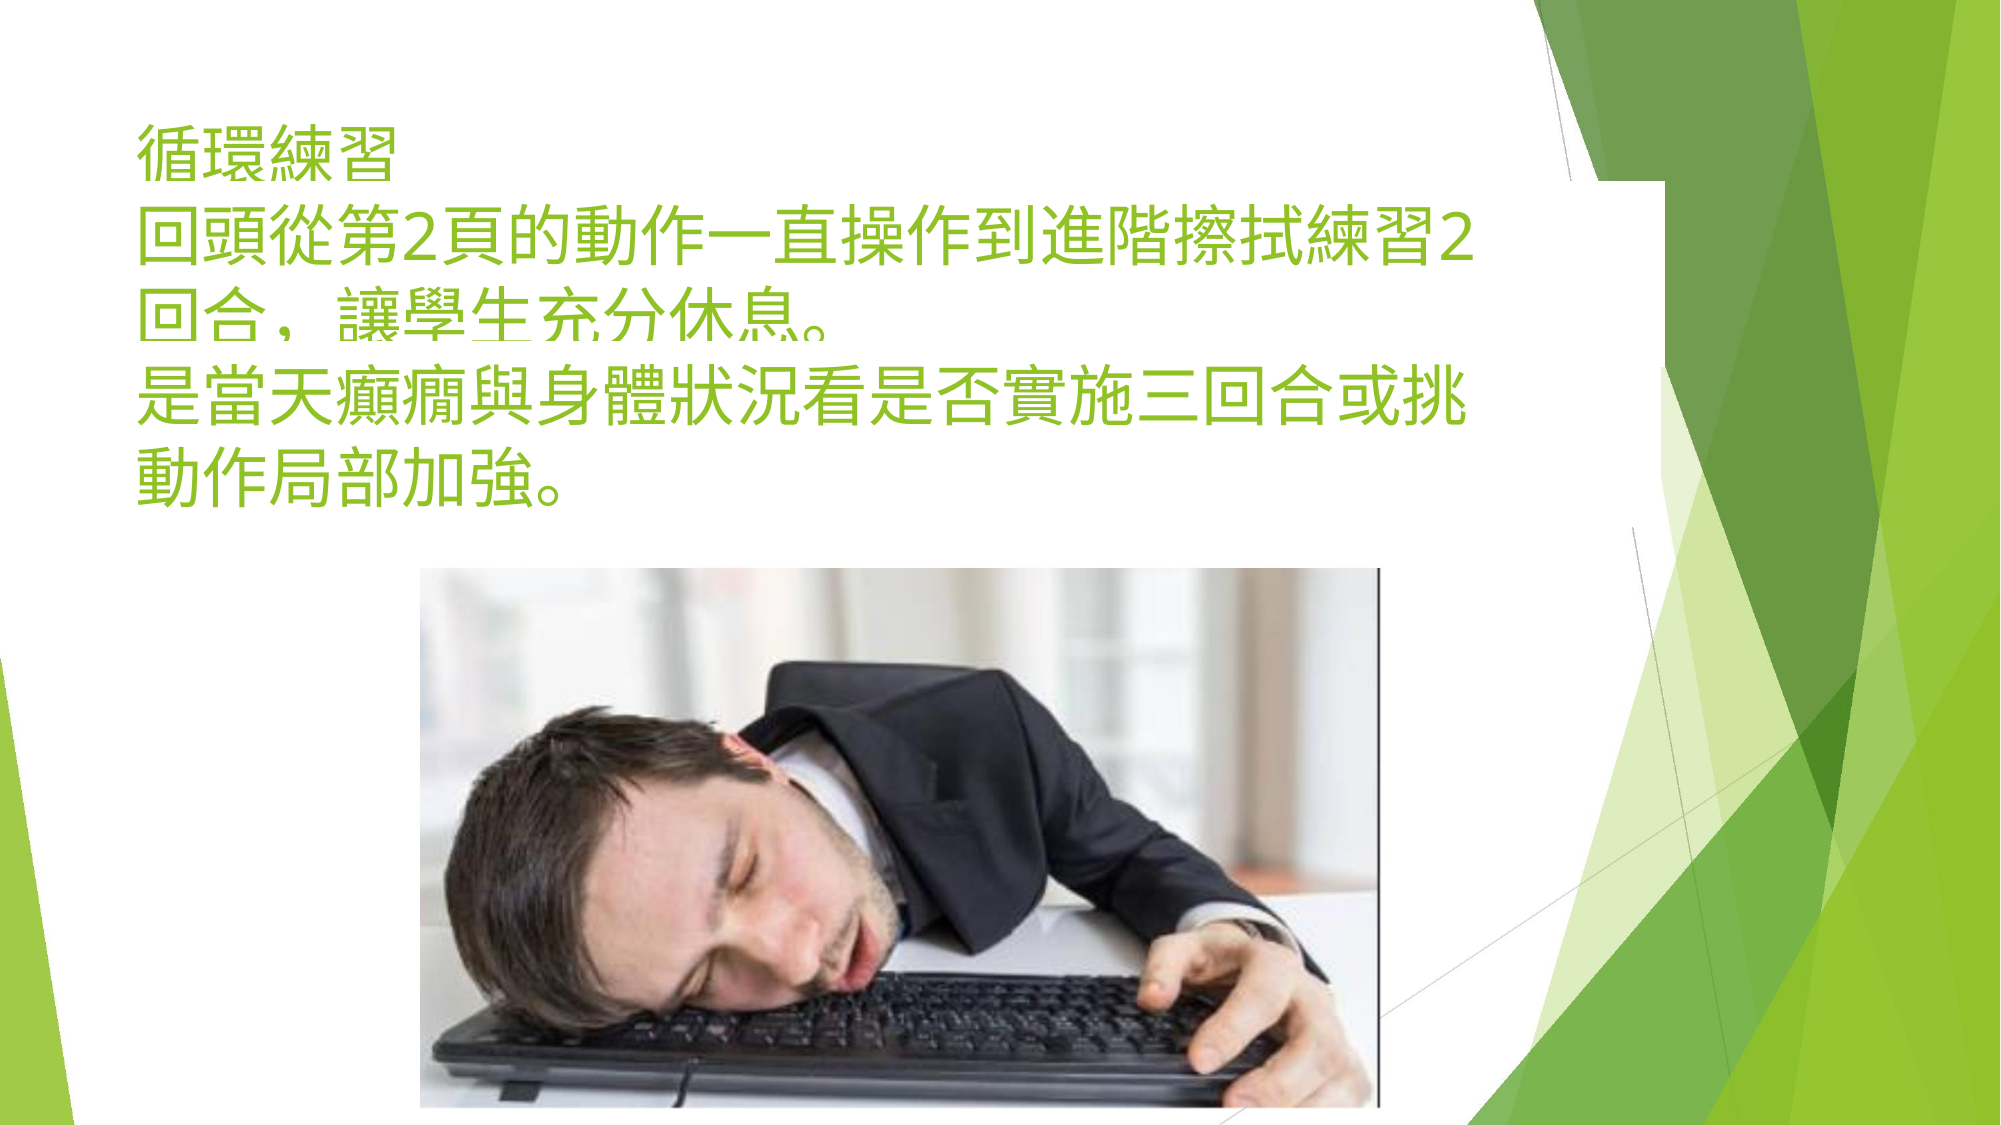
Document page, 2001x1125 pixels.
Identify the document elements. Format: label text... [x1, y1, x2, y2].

text 回頭從第2頁的動作一直操作到進階擦拭練習2 [135, 189, 1656, 278]
text 動作局部加強。 [135, 438, 1652, 518]
text 是當天癲癇與身體狀況看是否實施三回合或挑 [135, 349, 1652, 438]
text 回合，讓學生充分休息。 [135, 278, 1656, 341]
text 循環練習 [135, 109, 484, 181]
picture [0, 0, 2001, 1125]
